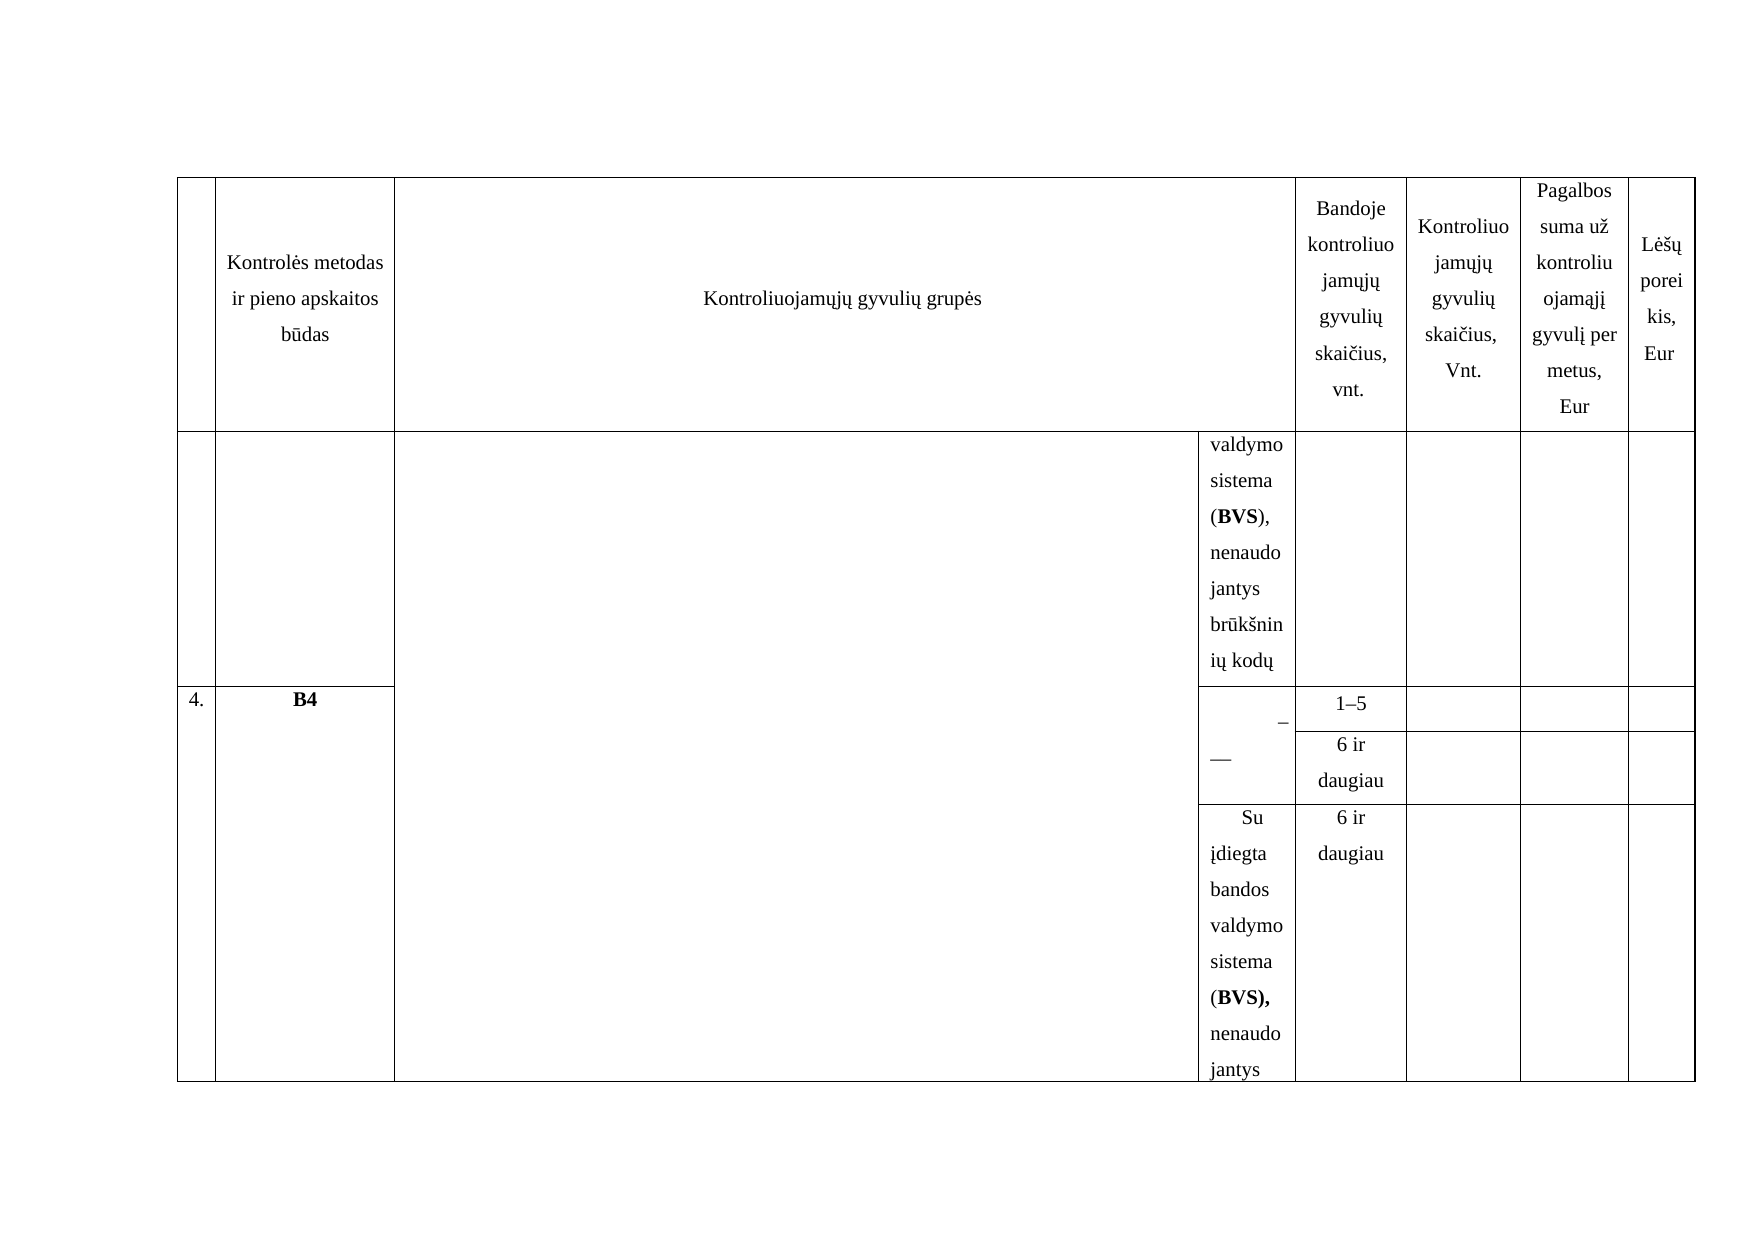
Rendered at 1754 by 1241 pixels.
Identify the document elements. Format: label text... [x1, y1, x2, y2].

table_cell ––– [1199, 687, 1295, 804]
table_cell 4. [178, 687, 215, 1081]
table_cell [1629, 687, 1694, 731]
table_cell [1296, 432, 1406, 686]
table_cell valdymo sistema (BVS), nenaudojantys brūkšninių kodų [1199, 432, 1295, 686]
table_cell Su įdiegta bandos valdymo sistema (BVS), nenaudojantys [1199, 805, 1295, 1081]
table_cell 6 ir daugiau [1296, 732, 1406, 804]
table_cell 6 ir daugiau [1296, 805, 1406, 1081]
table_cell [1521, 687, 1628, 731]
table_cell [1521, 732, 1628, 804]
table_header Kontroliuojamųjų gyvulių skaičius, Vnt. [1407, 178, 1520, 431]
table_cell [1521, 432, 1628, 686]
table_header Kontrolės metodas ir pieno apskaitos būdas [216, 178, 394, 431]
table_cell [1521, 805, 1628, 1081]
table_cell [1629, 805, 1694, 1081]
table_header [178, 178, 215, 431]
table_cell [395, 432, 1198, 1081]
table_cell [1407, 687, 1520, 731]
table_header Lėšų poreikis, Eur [1629, 178, 1694, 431]
table_cell [1629, 432, 1694, 686]
table_cell [216, 432, 394, 686]
table_header Kontroliuojamųjų gyvulių grupės [395, 178, 1295, 431]
table_cell 1–5 [1296, 687, 1406, 731]
table_cell [1407, 432, 1520, 686]
table_cell [1629, 732, 1694, 804]
table_cell [1407, 732, 1520, 804]
table_cell B4 [216, 687, 394, 1081]
table_header Pagalbos suma už kontroliuojamąjį gyvulį per metus, Eur [1521, 178, 1628, 431]
table_cell [1407, 805, 1520, 1081]
table_header Bandoje kontroliuojamųjų gyvulių skaičius, vnt. [1296, 178, 1406, 431]
table_cell [178, 432, 215, 686]
